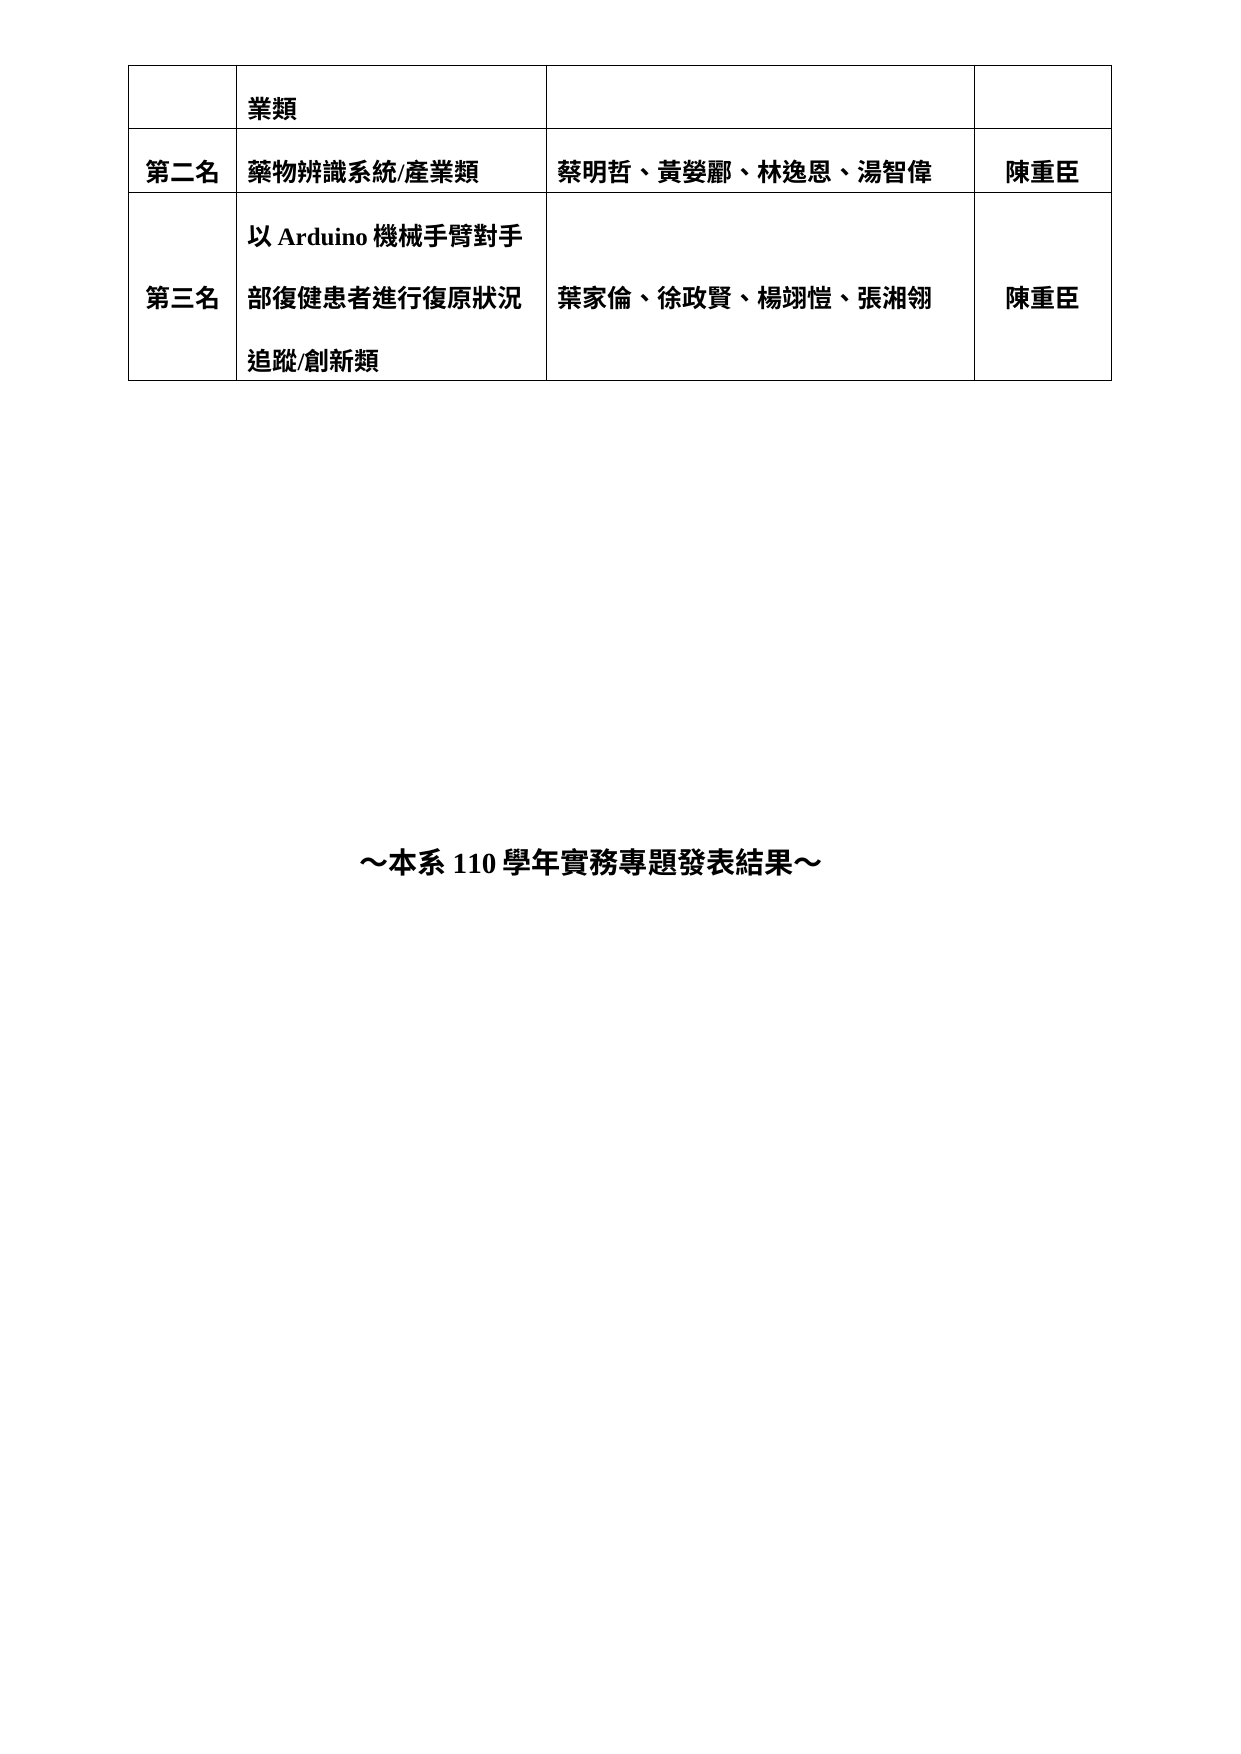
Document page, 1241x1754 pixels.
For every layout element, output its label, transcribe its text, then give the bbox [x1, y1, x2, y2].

table_cell [547, 66, 974, 128]
text ～本系110學年實務專題發表結果～ [359, 819, 1181, 881]
table_cell 以Arduino機械手臂對手部復健患者進行復原狀況追蹤/創新類 [237, 193, 546, 380]
table_cell [975, 66, 1111, 128]
table_cell 陳重臣 [975, 193, 1111, 380]
table_cell 第三名 [129, 193, 236, 380]
table_cell [129, 66, 236, 128]
table_cell 葉家倫、徐政賢、楊翊愷、張湘翎 [547, 193, 974, 380]
table_cell 業類 [237, 66, 546, 128]
table_cell 蔡明哲、黃嫈酈、林逸恩、湯智偉 [547, 129, 974, 192]
table_cell 陳重臣 [975, 129, 1111, 192]
table_cell 藥物辨識系統/產業類 [237, 129, 546, 192]
table_cell 第二名 [129, 129, 236, 192]
